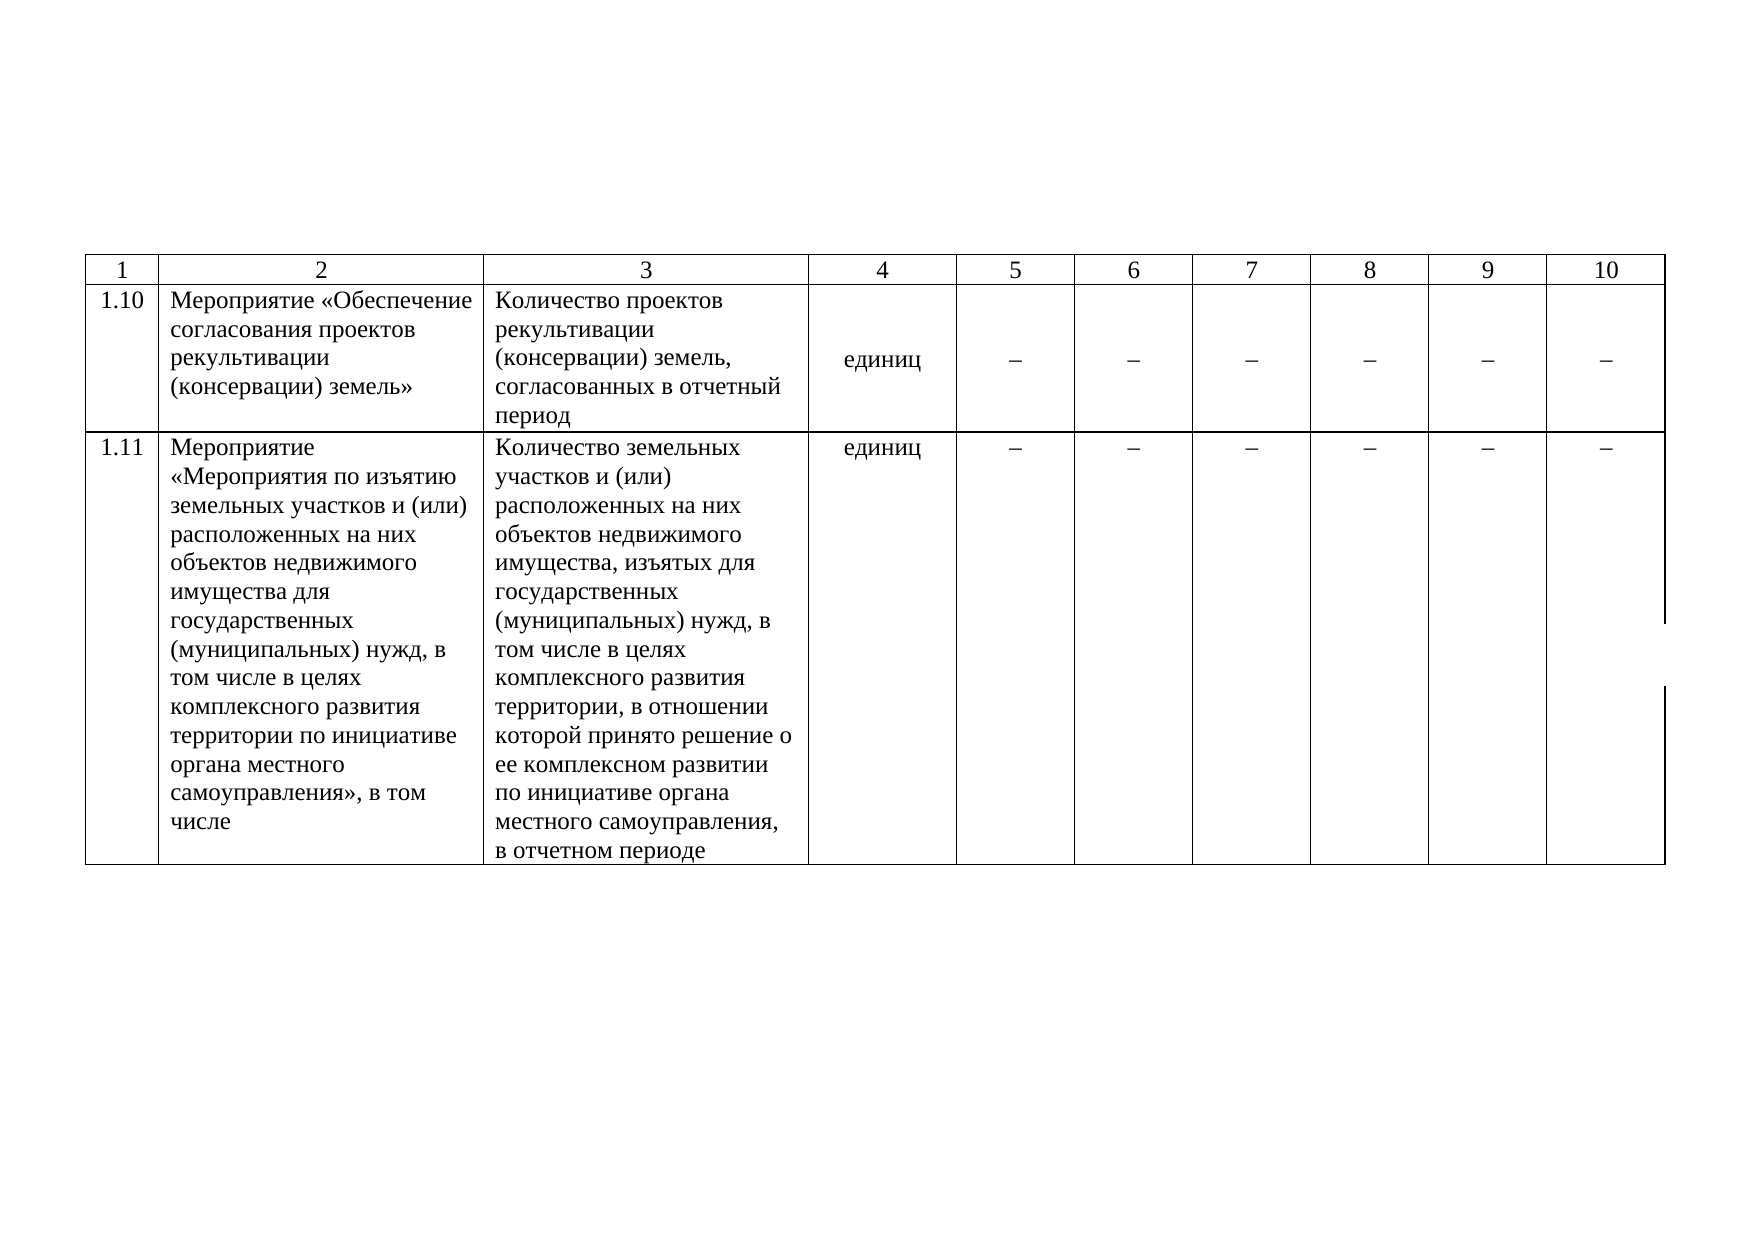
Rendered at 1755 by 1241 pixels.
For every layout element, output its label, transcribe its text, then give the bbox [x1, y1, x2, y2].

table_header 7 [1193, 255, 1204, 284]
table_header 2 [159, 255, 170, 284]
table_cell 1.11 [86, 433, 158, 864]
table_header 1 [148, 255, 158, 284]
table_header 7 [1299, 255, 1310, 284]
table_header 3 [484, 255, 495, 284]
table_cell – [957, 285, 1074, 431]
table_cell – [957, 433, 1074, 864]
table_header 6 [1181, 255, 1192, 284]
table_cell – [1547, 285, 1664, 431]
table_header 9 [1536, 255, 1546, 284]
table_header 6 [1075, 255, 1086, 284]
table_cell 1.10 [86, 285, 158, 431]
table_header 9 [1429, 255, 1440, 284]
table_cell – [1311, 285, 1428, 431]
table_cell Мероприятие «Обеспечение согласования проектов рекультивации (консервации) земель» [159, 285, 483, 431]
table_header 1 [86, 255, 96, 284]
table_header 8 [1311, 255, 1322, 284]
table_cell единиц [809, 433, 956, 864]
table_cell – [1429, 285, 1546, 431]
table_header 5 [957, 255, 967, 284]
table_cell – [1547, 433, 1664, 864]
table_cell Количество проектов рекультивации (консервации) земель, согласованных в отчетный период [484, 285, 808, 431]
table_header 10 [1547, 255, 1558, 284]
table_cell единиц [809, 285, 956, 431]
table_cell – [1193, 285, 1310, 431]
table_cell – [1075, 433, 1192, 864]
table_header 10 [1654, 255, 1664, 284]
table_header 4 [945, 255, 956, 284]
table_header 5 [1063, 255, 1074, 284]
table_cell – [1311, 433, 1428, 864]
table_cell – [1193, 433, 1310, 864]
table_header 4 [809, 255, 820, 284]
table_cell – [1429, 433, 1546, 864]
table_header 3 [797, 255, 808, 284]
table_header 8 [1417, 255, 1428, 284]
table_header 2 [472, 255, 483, 284]
table_cell – [1075, 285, 1192, 431]
